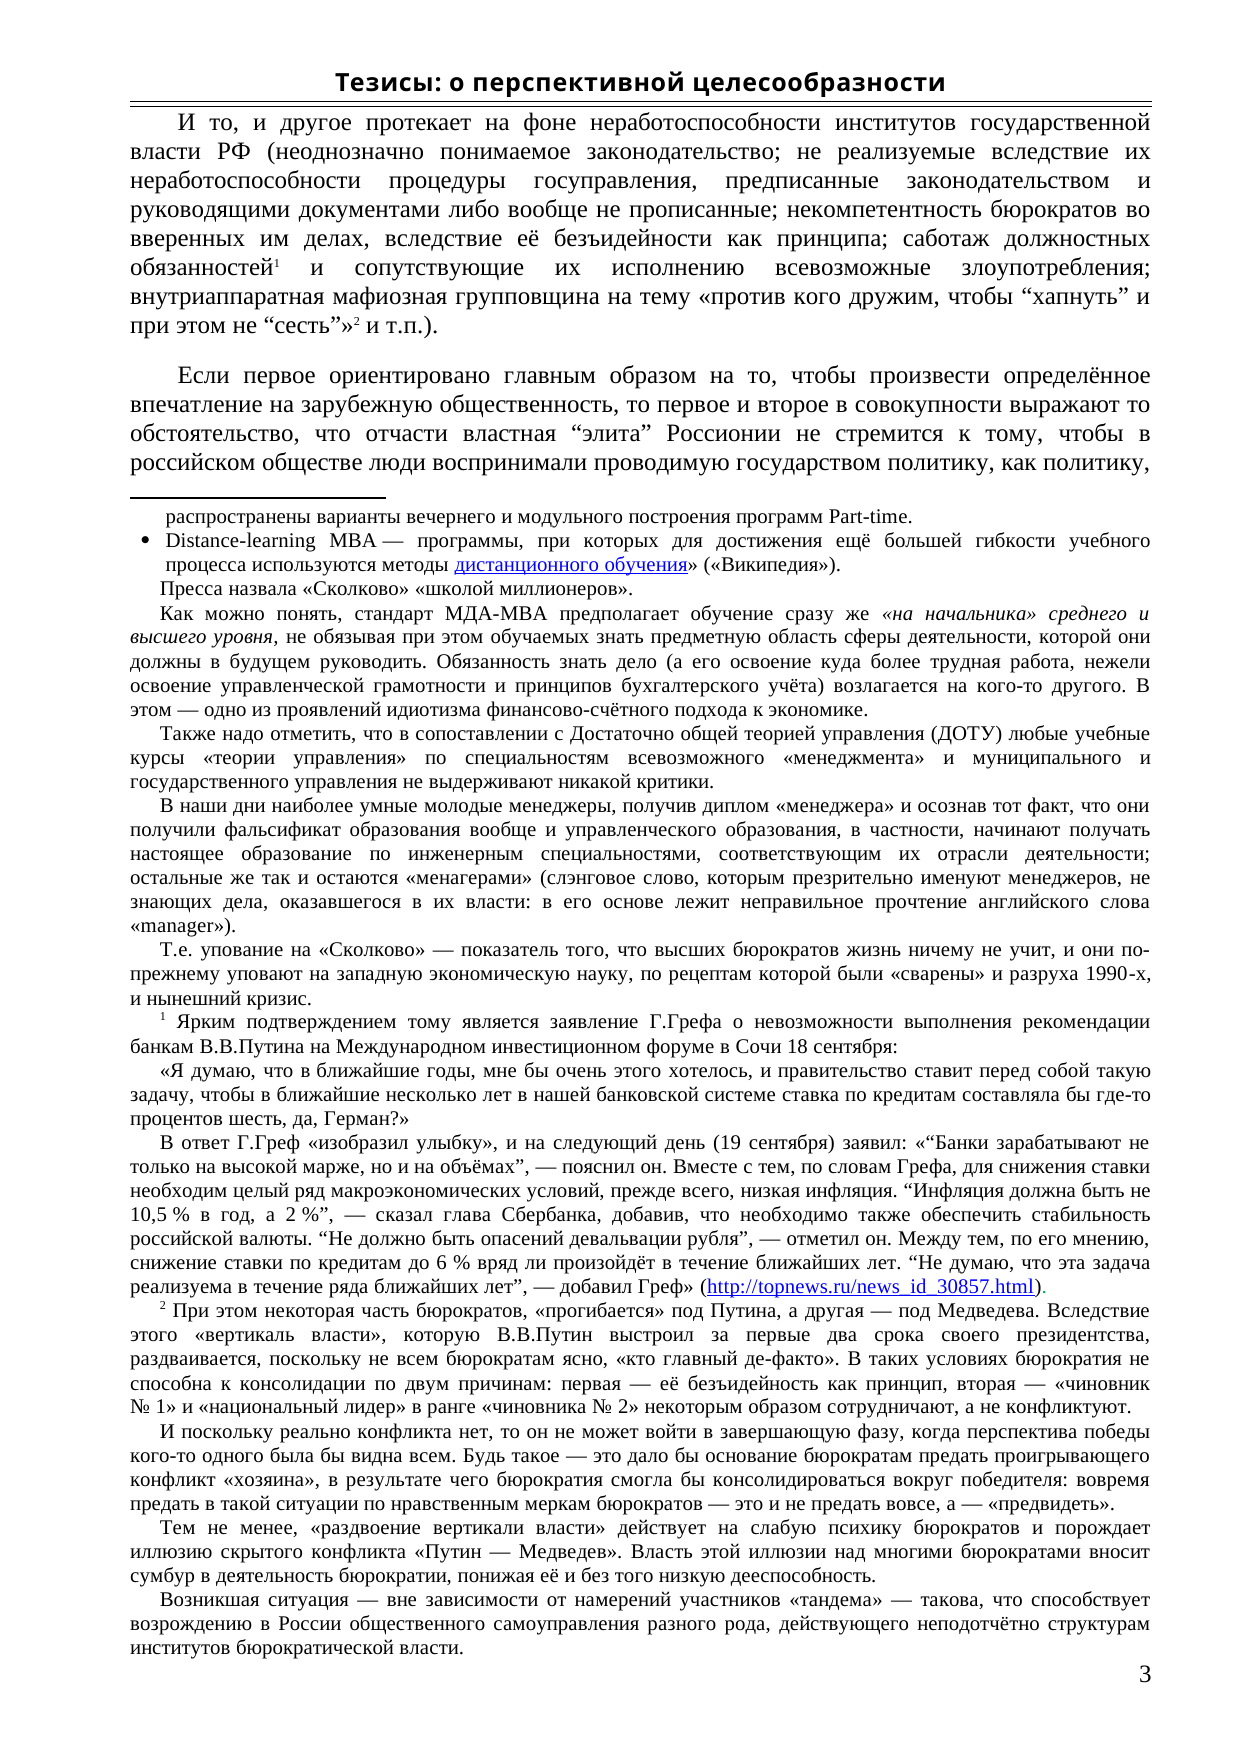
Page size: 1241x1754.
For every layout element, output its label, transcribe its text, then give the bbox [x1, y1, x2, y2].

text В ответ Г.Греф «изобразил улыбку», и на следующий день (19 сентября) заявил: «“Банки зарабатывают не только на высокой марже, но и на объёмах”, — пояснил он. Вместе с тем, по словам Грефа, для снижения ставки необходим целый ряд макроэкономических условий, прежде всего, низкая инфляция. “Инфляция должна быть не 10,5 % в год, а 2 %”, — сказал глава Сбербанка, добавив, что необходимо также обеспечить стабильность российской валюты. “Не должно быть опасений девальвации рубля”, — отметил он. Между тем, по его мнению, снижение ставки по кредитам до 6 % вряд ли произойдёт в течение ближайших лет. “Не думаю, что эта задача реализуема в течение ряда ближайших лет”, — добавил Греф» (http://topnews.ru/news_id_30857.html). [130, 1130, 1152, 1298]
list Т.е. упование на «Сколково» — показатель того, что высших бюрократов жизнь ничему не учит, и они по-прежнему уповают на западную экономическую науку, по рецептам которой были «сварены» и разруха 1990‑х, и нынешний кризис. [130, 937, 1152, 1009]
text И поскольку реально конфликта нет, то он не может войти в завершающую фазу, когда перспектива победы кого-то одного была бы видна всем. Будь такое — это дало бы основание бюрократам предать проигрывающего конфликт «хозяина», в результате чего бюрократия смогла бы консолидироваться вокруг победителя: вовремя предать в такой ситуации по нравственным меркам бюрократов — это и не предать вовсе, а — «предвидеть». [130, 1418, 1152, 1515]
text Ярким подтверждением тому является заявление Г.Грефа о невозможности выполнения рекомендации банкам В.В.Путина на Международном инвестиционном форуме в Сочи 18 сентября: [130, 1009, 1152, 1057]
list распространены варианты вечернего и модульного построения программ Part-time. [142, 504, 1152, 528]
text Если первое ориентировано главным образом на то, чтобы произвести определённое впечатление на зарубежную общественность, то первое и второе в совокупности выражают то обстоятельство, что отчасти властная “элита” Россионии не стремится к тому, чтобы в российском обществе люди воспринимали проводимую государством политику, как политику, [130, 360, 1152, 476]
list Также надо отметить, что в сопоставлении с Достаточно общей теорией управления (ДОТУ) любые учебные курсы «теории управления» по специальностям всевозможного «менеджмента» и муниципального и государственного управления не выдерживают никакой критики. [130, 721, 1152, 793]
list Distance-learning MBA — программы, при которых для достижения ещё большей гибкости учебного процесса используются методы дистанционного обучения» («Википедия»). [142, 528, 1152, 576]
text «Я думаю, что в ближайшие годы, мне бы очень этого хотелось, и правительство ставит перед собой такую задачу, чтобы в ближайшие несколько лет в нашей банковской системе ставка по кредитам составляла бы где-то процентов шесть, да, Герман?» [130, 1057, 1152, 1130]
list В наши дни наиболее умные молодые менеджеры, получив диплом «менеджера» и осознав тот факт, что они получили фальсификат образования вообще и управленческого образования, в частности, начинают получать настоящее образование по инженерным специальностями, соответствующим их отрасли деятельности; остальные же так и остаются «менагерами» (слэнговое слово, которым презрительно именуют менеджеров, не знающих дела, оказавшегося в их власти: в его основе лежит неправильное прочтение английского слова «manager»). [130, 793, 1152, 937]
text При этом некоторая часть бюрократов, «прогибается» под Путина, а другая — под Медведева. Вследствие этого «вертикаль власти», которую В.В.Путин выстроил за первые два срока своего президентства, раздваивается, поскольку не всем бюрократам ясно, «кто главный де-факто». В таких условиях бюрократия не способна к консолидации по двум причинам: первая — её безъидейность как принцип, вторая — «чиновник № 1» и «национальный лидер» в ранге «чиновника № 2» некоторым образом сотрудничают, а не конфликтуют. [130, 1298, 1152, 1418]
list Как можно понять, стандарт МДА-MBA предполагает обучение сразу же «на начальника» среднего и высшего уровня, не обязывая при этом обучаемых знать предметную область сферы деятельности, которой они должны в будущем руководить. Обязанность знать дело (а его освоение куда более трудная работа, нежели освоение управленческой грамотности и принципов бухгалтерского учёта) возлагается на кого-то другого. В этом — одно из проявлений идиотизма финансово-счётного подхода к экономике. [130, 600, 1152, 721]
list Пресса назвала «Сколково» «школой миллионеров». [130, 576, 1152, 600]
text Тем не менее, «раздвоение вертикали власти» действует на слабую психику бюрократов и порождает иллюзию скрытого конфликта «Путин — Медведев». Власть этой иллюзии над многими бюрократами вносит сумбур в деятельность бюрократии, понижая её и без того низкую дееспособность. [130, 1515, 1152, 1587]
text Возникшая ситуация — вне зависимости от намерений участников «тандема» — такова, что способствует возрождению в России общественного самоуправления разного рода, действующего неподотчётно структурам институтов бюрократической власти. [130, 1587, 1152, 1659]
text И то, и другое протекает на фоне неработоспособности институтов государственной власти РФ (неоднозначно понимаемое законодательство; не реализуемые вследствие их неработоспособности процедуры госуправления, предписанные законодательством и руководящими документами либо вообще не прописанные; некомпетентность бюрократов во вверенных им делах, вследствие её безъидейности как принципа; саботаж должностных обязанностей и сопутствующие их исполнению всевозможные злоупотребления; внутриаппаратная мафиозная групповщина на тему «против кого дружим, чтобы “хапнуть” и при этом не “сесть”» и т.п.). [130, 107, 1152, 339]
